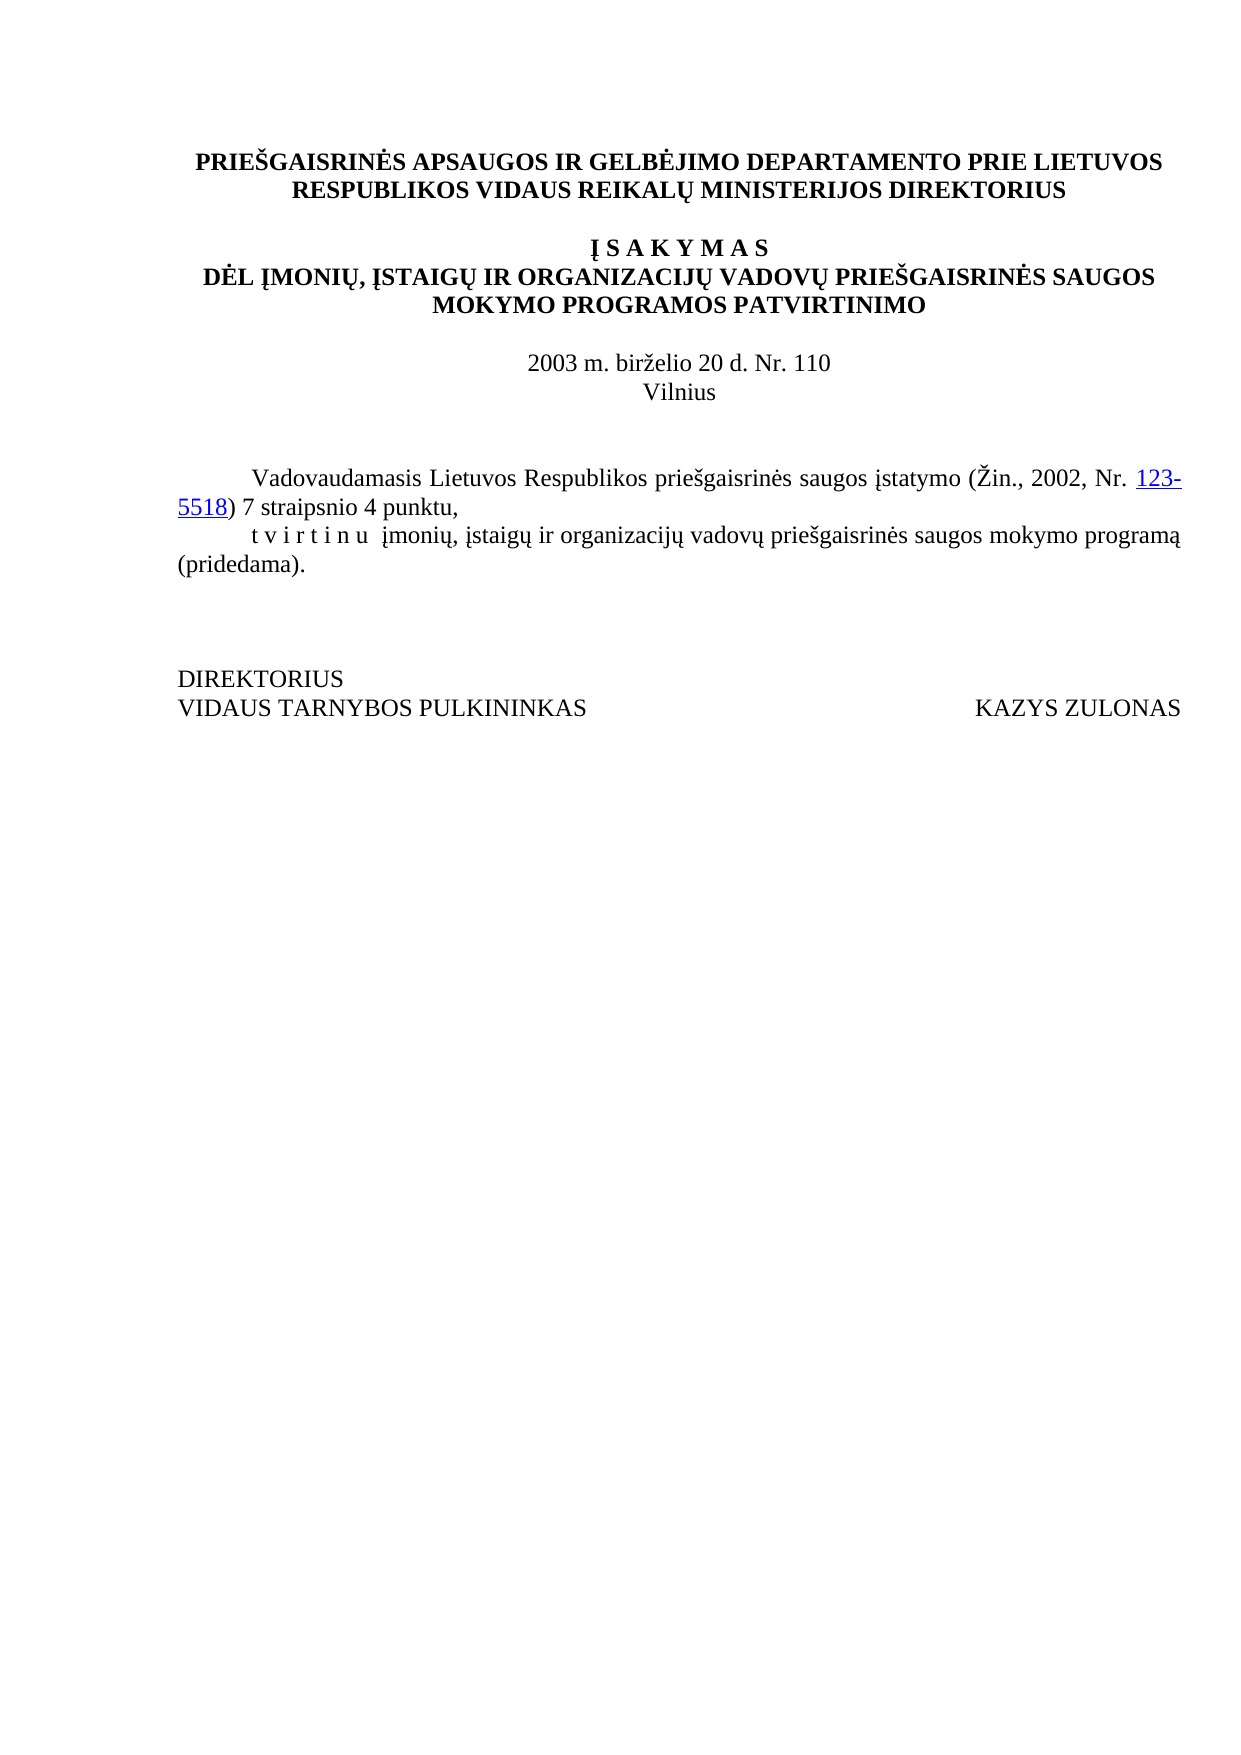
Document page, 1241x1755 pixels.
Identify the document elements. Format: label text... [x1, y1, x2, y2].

text tvirtinu įmonių, įstaigų ir organizacijų vadovų priešgaisrinės saugos mokymo programą (pridedama). [177, 521, 1181, 578]
text 2003 m. birželio 20 d. Nr. 110 [177, 348, 1181, 377]
text PRIEŠGAISRINĖS APSAUGOS IR GELBĖJIMO DEPARTAMENTO PRIE LIETUVOS RESPUBLIKOS VIDAUS REIKALŲ MINISTERIJOS DIREKTORIUS [177, 147, 1181, 204]
text DIREKTORIUS [177, 664, 1181, 693]
text Vadovaudamasis Lietuvos Respublikos priešgaisrinės saugos įstatymo (Žin., 2002, Nr. 123-5518) 7 straipsnio 4 punktu, [177, 463, 1181, 521]
text DĖL ĮMONIŲ, ĮSTAIGŲ IR ORGANIZACIJŲ VADOVŲ PRIEŠGAISRINĖS SAUGOS MOKYMO PROGRAMOS PATVIRTINIMO [177, 262, 1181, 319]
text Vilnius [177, 377, 1181, 406]
text VIDAUS TARNYBOS PULKININKAS KAZYS ZULONAS [177, 693, 1181, 722]
text Į S A K Y M A S [177, 233, 1181, 262]
